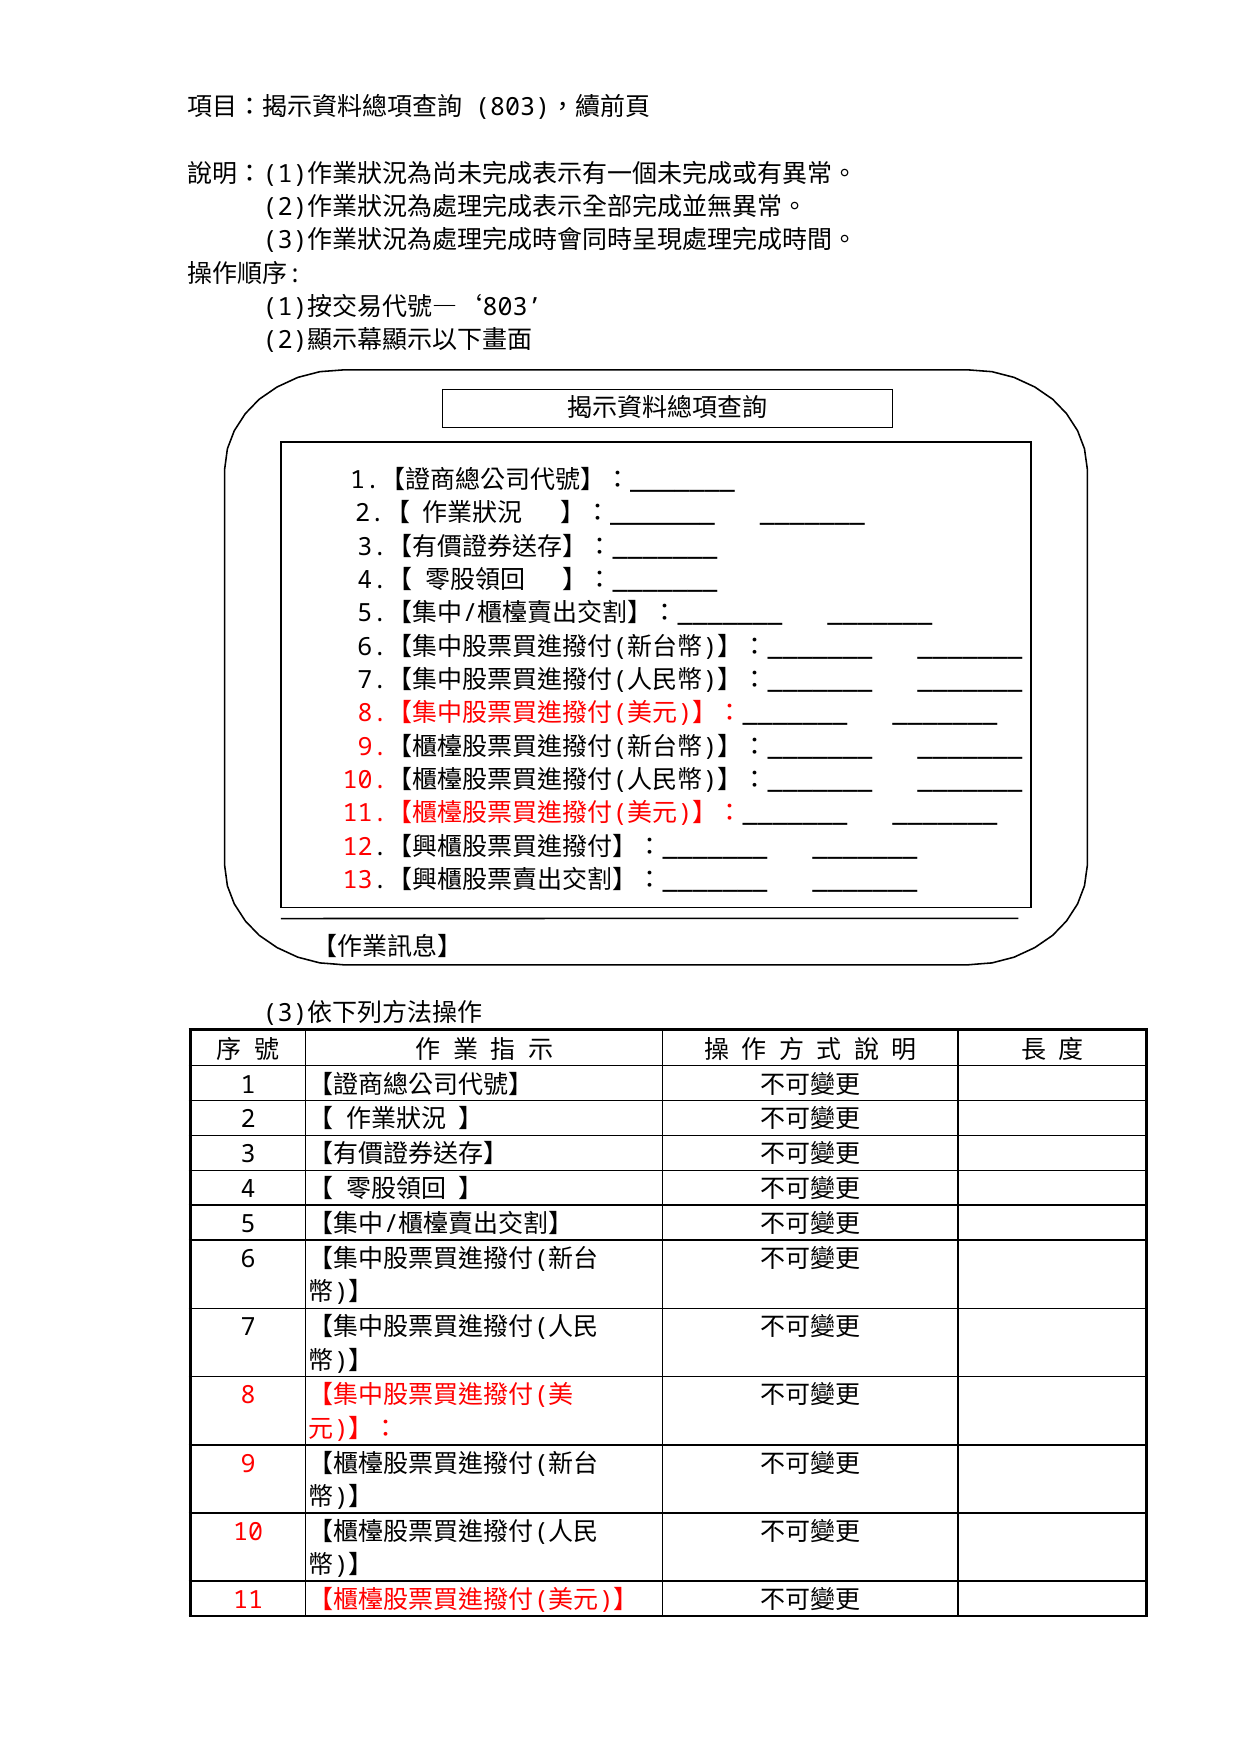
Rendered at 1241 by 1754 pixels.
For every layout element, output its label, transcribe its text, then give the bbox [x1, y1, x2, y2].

table_cell 8 [192, 1377, 305, 1444]
text 7.【集中股票買進撥付(人民幣)】：_______ _______ [312, 662, 1030, 695]
table_cell 【集中股票買進撥付(人民幣)】 [306, 1309, 662, 1376]
table_cell 4 [192, 1171, 305, 1204]
table_cell 2 [192, 1101, 305, 1134]
text [262, 462, 280, 495]
text 6.【集中股票買進撥付(新台幣)】：_______ _______ [312, 628, 1030, 662]
text [1032, 795, 1053, 828]
table_cell 3 [192, 1136, 305, 1169]
table_cell 9 [192, 1446, 305, 1512]
table_cell [959, 1066, 1145, 1100]
table_cell 不可變更 [663, 1241, 957, 1307]
text 1.【證商總公司代號】：_______ [282, 462, 1030, 495]
table_cell 不可變更 [663, 1446, 957, 1512]
text 4.【 零股領回 】：_______ [312, 562, 1030, 595]
table_cell [959, 1136, 1145, 1169]
table_cell [959, 1514, 1145, 1580]
text (3)作業狀況為處理完成時會同時呈現處理完成時間。 [187, 222, 1053, 255]
text 項目：揭示資料總項查詢 (803)，續前頁 [187, 89, 1053, 122]
text 說明：(1)作業狀況為尚未完成表示有一個未完成或有異常。 [187, 155, 1053, 189]
table_cell 【集中股票買進撥付(美元)】： [306, 1377, 662, 1444]
table_cell 【證商總公司代號】 [306, 1066, 662, 1100]
table_cell 7 [192, 1309, 305, 1376]
table_cell 【 作業狀況 】 [306, 1101, 662, 1134]
table_header 長 度 [959, 1031, 1145, 1065]
table_cell 【有價證券送存】 [306, 1136, 662, 1169]
table_cell 【櫃檯股票買進撥付(人民幣)】 [306, 1514, 662, 1580]
text [1032, 662, 1053, 695]
text 2.【 作業狀況 】：_______ _______ [325, 495, 1030, 528]
table_cell 不可變更 [663, 1514, 957, 1580]
table_cell [959, 1377, 1145, 1444]
text [1032, 862, 1053, 895]
text 11.【櫃檯股票買進撥付(美元)】：_______ _______ [312, 795, 1030, 828]
table_cell 【集中/櫃檯賣出交割】 [306, 1206, 662, 1239]
text (1)按交易代號—‘803’ [187, 289, 1053, 322]
table_cell 10 [192, 1514, 305, 1580]
table_header 序 號 [192, 1031, 305, 1065]
text (3)依下列方法操作 [262, 995, 1053, 1028]
text [1032, 762, 1053, 795]
table_cell 11 [192, 1582, 305, 1615]
text [1032, 728, 1053, 762]
table_cell 【集中股票買進撥付(新台幣)】 [306, 1241, 662, 1307]
text [1032, 528, 1053, 562]
table_cell [959, 1206, 1145, 1239]
table_cell 6 [192, 1241, 305, 1307]
text [1032, 495, 1053, 528]
text 9.【櫃檯股票買進撥付(新台幣)】：_______ _______ [312, 728, 1030, 762]
text [1032, 562, 1053, 595]
text 13.【興櫃股票賣出交割】：_______ _______ [312, 862, 1030, 895]
text 3.【有價證券送存】：_______ [312, 528, 1030, 562]
text (2)作業狀況為處理完成表示全部完成並無異常。 [187, 189, 1053, 222]
table_cell 不可變更 [663, 1171, 957, 1204]
table_cell 不可變更 [663, 1309, 957, 1376]
text [1032, 462, 1053, 495]
table_cell 不可變更 [663, 1101, 957, 1134]
table_cell 【 零股領回 】 [306, 1171, 662, 1204]
text 5.【集中/櫃檯賣出交割】：_______ _______ [312, 595, 1030, 628]
table_cell [959, 1101, 1145, 1134]
table_cell 不可變更 [663, 1582, 957, 1615]
table_cell [959, 1241, 1145, 1307]
table_cell [959, 1171, 1145, 1204]
text 12.【興櫃股票買進撥付】：_______ _______ [312, 828, 1030, 862]
table_cell 不可變更 [663, 1206, 957, 1239]
text 【作業訊息】 [312, 928, 1053, 962]
text [1032, 828, 1053, 862]
text [1032, 695, 1053, 728]
text (2)顯示幕顯示以下畫面 [187, 322, 1053, 355]
table_header 揭示資料總項查詢 [443, 390, 892, 427]
table_cell 【櫃檯股票買進撥付(新台幣)】 [306, 1446, 662, 1512]
table_cell 【櫃檯股票買進撥付(美元)】 [306, 1582, 662, 1615]
text 操作順序: [187, 255, 1053, 289]
table_cell [959, 1309, 1145, 1376]
table_cell [959, 1582, 1145, 1615]
table_cell 5 [192, 1206, 305, 1239]
table_cell 1 [192, 1066, 305, 1100]
table_header 作 業 指 示 [306, 1031, 662, 1065]
table_cell [959, 1446, 1145, 1512]
text [1032, 628, 1053, 662]
table_header 操 作 方 式 說 明 [663, 1031, 957, 1065]
text 8.【集中股票買進撥付(美元)】：_______ _______ [312, 695, 1030, 728]
table_cell 不可變更 [663, 1377, 957, 1444]
text 10.【櫃檯股票買進撥付(人民幣)】：_______ _______ [312, 762, 1030, 795]
text [1032, 595, 1053, 628]
table_cell 不可變更 [663, 1066, 957, 1100]
table_cell 不可變更 [663, 1136, 957, 1169]
